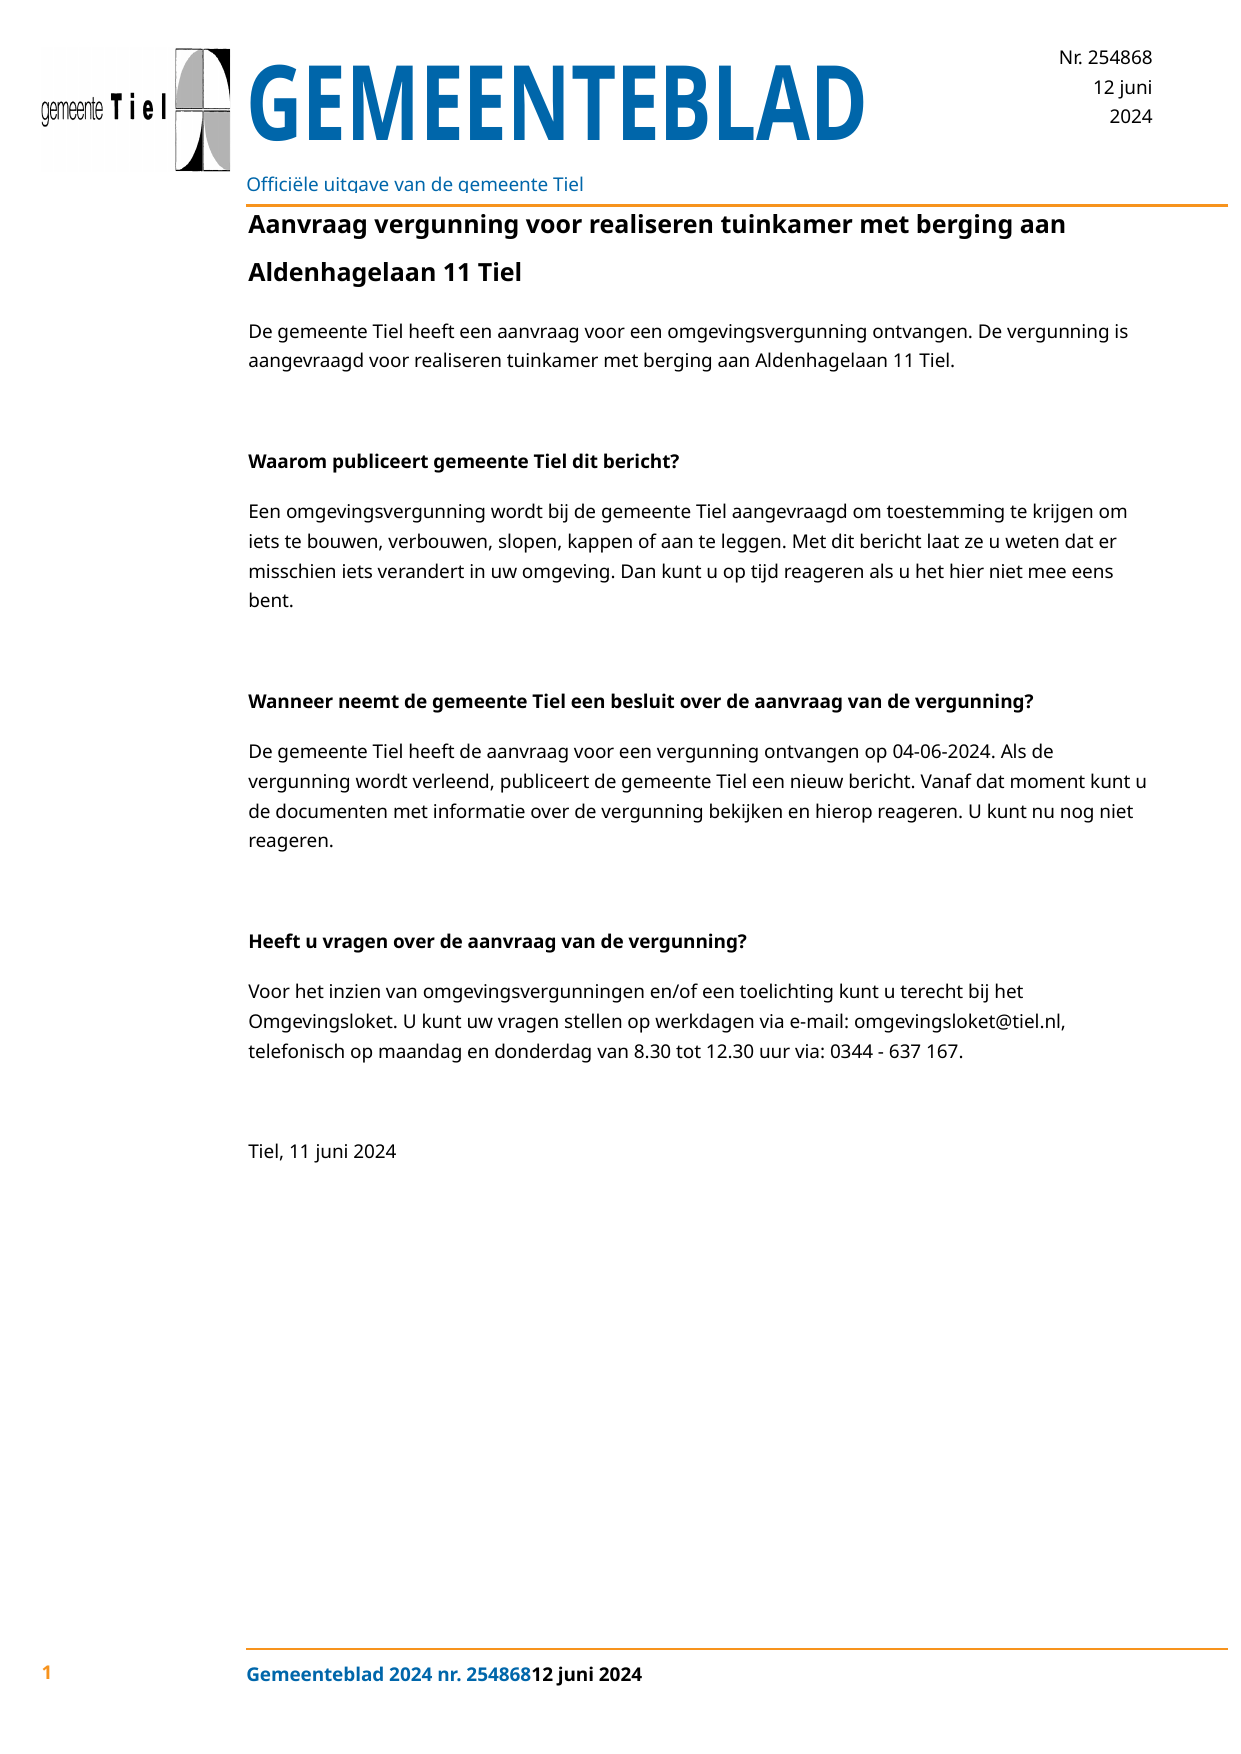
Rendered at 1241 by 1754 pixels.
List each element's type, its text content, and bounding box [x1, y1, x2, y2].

text De gemeente Tiel heeft de aanvraag voor een vergunning ontvangen op 04-06-2024. Als de vergunning wordt verleend, publiceert de gemeente Tiel een nieuw bericht. Vanaf dat moment kunt u de documenten met informatie over de vergunning bekijken en hierop reageren. U kunt nu nog niet reageren. [248, 739, 1152, 853]
text Een omgevingsvergunning wordt bij de gemeente Tiel aangevraagd om toestemming te krijgen om iets te bouwen, verbouwen, slopen, kappen of aan te leggen. Met dit bericht laat ze u weten dat er misschien iets verandert in uw omgeving. Dan kunt u op tijd reageren als u het hier niet mee eens bent. [248, 499, 1152, 613]
picture [41, 47, 231, 172]
text Tiel, 11 juni 2024 [248, 1139, 1152, 1164]
text Voor het inzien van omgevingsvergunningen en/of een toelichting kunt u terecht bij het Omgevingsloket. U kunt uw vragen stellen op werkdagen via e-mail: omgevingsloket@tiel.nl, telefonisch op maandag en donderdag van 8.30 tot 12.30 uur via: 0344 - 637 167. [248, 979, 1152, 1064]
text Heeft u vragen over de aanvraag van de vergunning? [248, 928, 1152, 954]
text Aanvraag vergunning voor realiseren tuinkamer met berging aan Aldenhagelaan 11 Tiel [248, 207, 1152, 288]
text Waarom publiceert gemeente Tiel dit bericht? [248, 448, 1152, 474]
text De gemeente Tiel heeft een aanvraag voor een omgevingsvergunning ontvangen. De vergunning is aangevraagd voor realiseren tuinkamer met berging aan Aldenhagelaan 11 Tiel. [248, 318, 1152, 373]
text Wanneer neemt de gemeente Tiel een besluit over de aanvraag van de vergunning? [248, 688, 1152, 714]
